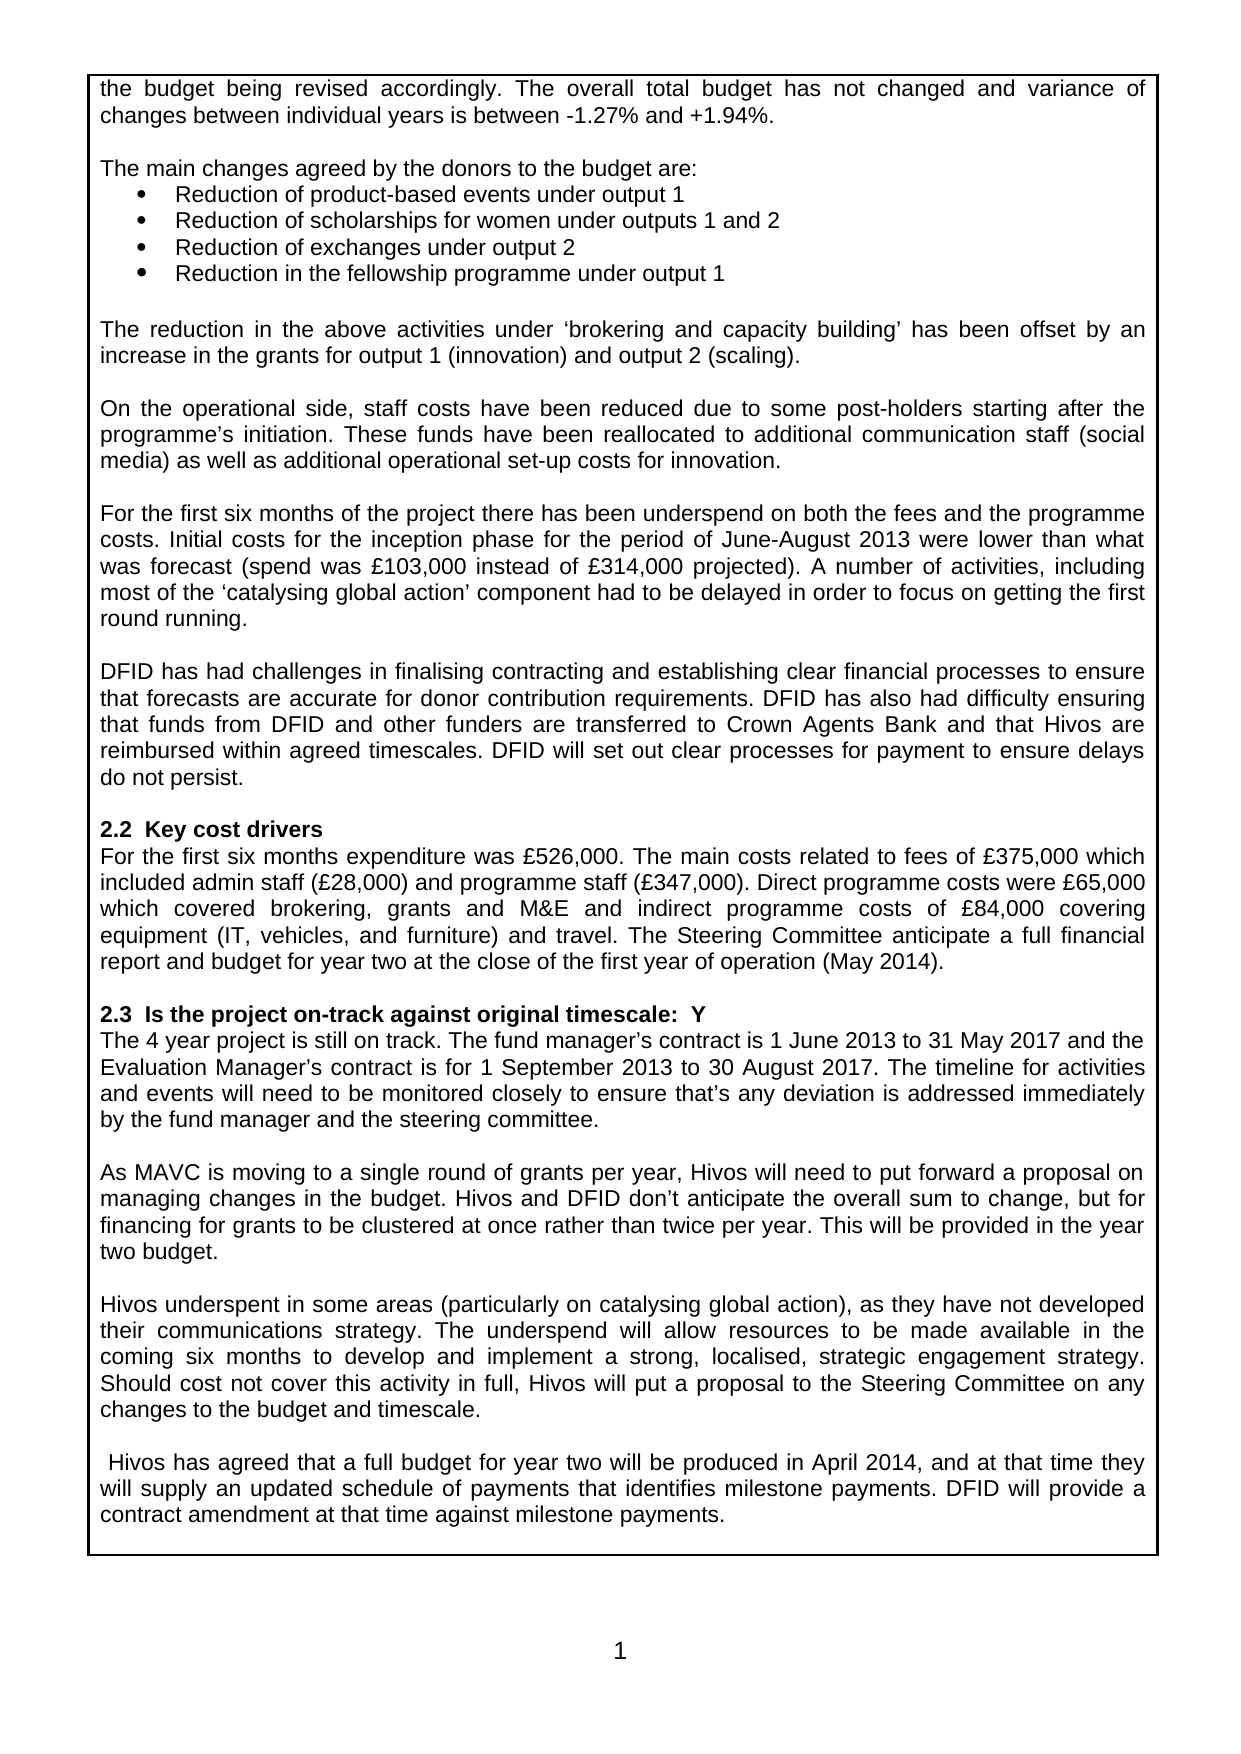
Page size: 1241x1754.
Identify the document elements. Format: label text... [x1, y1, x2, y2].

table_cell the budget being revised accordingly. The overall total budget has not changed and variance of changes between individual years is between -1.27% and +1.94%. The main changes agreed by the donors to the budget are: Reduction of product-based events under output 1 Reduction of scholarships for women under outputs 1 and 2 Reduction of exchanges under output 2 Reduction in the fellowship programme under output 1 The reduction in the above activities under ‘brokering and capacity building’ has been offset by an increase in the grants for output 1 (innovation) and output 2 (scaling). On the operational side, staff costs have been reduced due to some post-holders starting after the programme’s initiation. These funds have been reallocated to additional communication staff (social media) as well as additional operational set-up costs for innovation. For the first six months of the project there has been underspend on both the fees and the programme costs. Initial costs for the inception phase for the period of June-August 2013 were lower than what was forecast (spend was £103,000 instead of £314,000 projected). A number of activities, including most of the ‘catalysing global action’ component had to be delayed in order to focus on getting the first round running. DFID has had challenges in finalising contracting and establishing clear financial processes to ensure that forecasts are accurate for donor contribution requirements. DFID has also had difficulty ensuring that funds from DFID and other funders are transferred to Crown Agents Bank and that Hivos are reimbursed within agreed timescales. DFID will set out clear processes for payment to ensure delays do not persist. 2.2 Key cost drivers For the first six months expenditure was £526,000. The main costs related to fees of £375,000 which included admin staff (£28,000) and programme staff (£347,000). Direct programme costs were £65,000 which covered brokering, grants and M&E and indirect programme costs of £84,000 covering equipment (IT, vehicles, and furniture) and travel. The Steering Committee anticipate a full financial report and budget for year two at the close of the first year of operation (May 2014). 2.3 Is the project on-track against original timescale: Y The 4 year project is still on track. The fund manager’s contract is 1 June 2013 to 31 May 2017 and the Evaluation Manager’s contract is for 1 September 2013 to 30 August 2017. The timeline for activities and events will need to be monitored closely to ensure that’s any deviation is addressed immediately by the fund manager and the steering committee. As MAVC is moving to a single round of grants per year, Hivos will need to put forward a proposal on managing changes in the budget. Hivos and DFID don’t anticipate the overall sum to change, but for financing for grants to be clustered at once rather than twice per year. This will be provided in the year two budget. Hivos underspent in some areas (particularly on catalysing global action), as they have not developed their communications strategy. The underspend will allow resources to be made available in the coming six months to develop and implement a strong, localised, strategic engagement strategy. Should cost not cover this activity in full, Hivos will put a proposal to the Steering Committee on any changes to the budget and timescale. Hivos has agreed that a full budget for year two will be produced in April 2014, and at that time they will supply an updated schedule of payments that identifies milestone payments. DFID will provide a contract amendment at that time against milestone payments. [90, 76, 1156, 1554]
